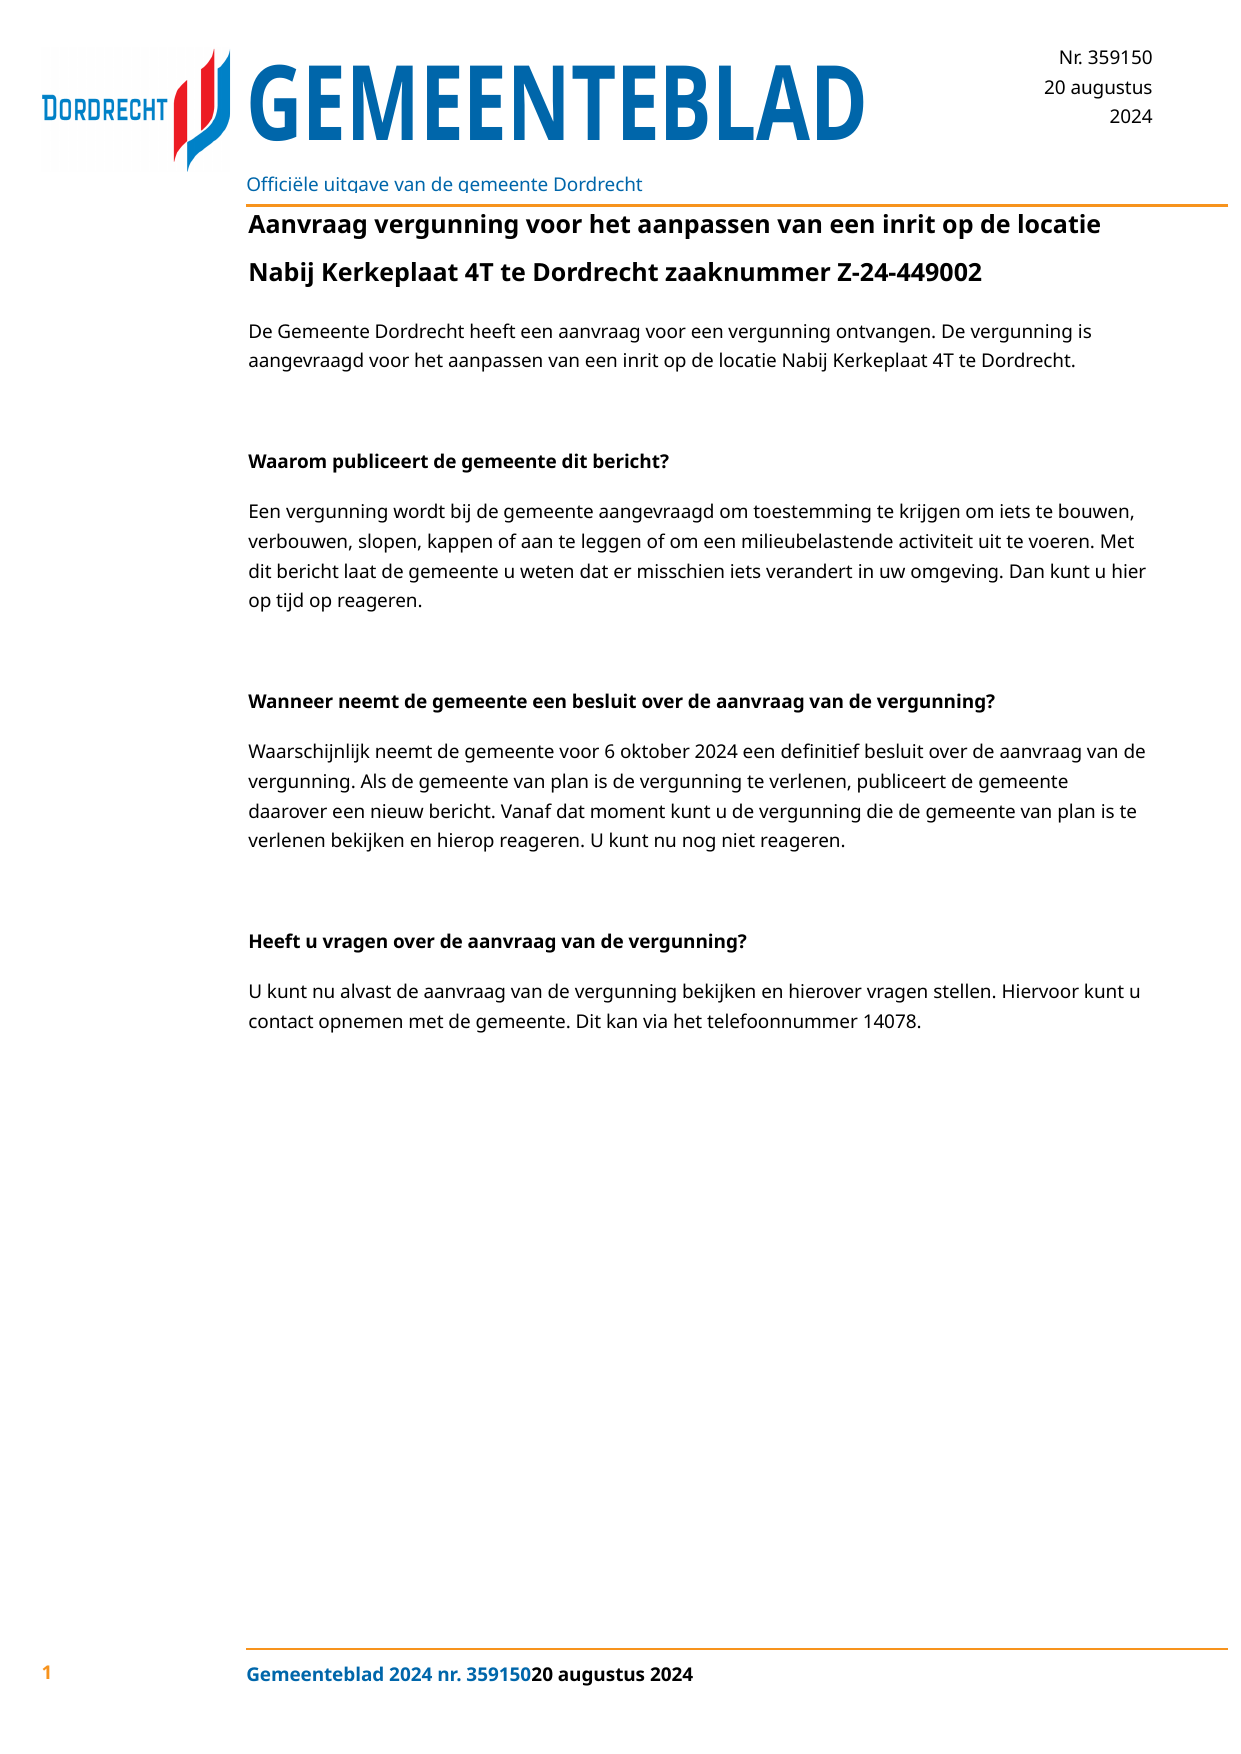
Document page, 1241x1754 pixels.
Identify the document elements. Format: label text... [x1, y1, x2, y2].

text Aanvraag vergunning voor het aanpassen van een inrit op de locatie Nabij Kerkeplaat 4T te Dordrecht zaaknummer Z-24-449002 [248, 207, 1152, 288]
text De Gemeente Dordrecht heeft een aanvraag voor een vergunning ontvangen. De vergunning is aangevraagd voor het aanpassen van een inrit op de locatie Nabij Kerkeplaat 4T te Dordrecht. [248, 318, 1152, 373]
text Waarschijnlijk neemt de gemeente voor 6 oktober 2024 een definitief besluit over de aanvraag van de vergunning. Als de gemeente van plan is de vergunning te verlenen, publiceert de gemeente daarover een nieuw bericht. Vanaf dat moment kunt u de vergunning die de gemeente van plan is te verlenen bekijken en hierop reageren. U kunt nu nog niet reageren. [248, 739, 1152, 853]
text U kunt nu alvast de aanvraag van de vergunning bekijken en hierover vragen stellen. Hiervoor kunt u contact opnemen met de gemeente. Dit kan via het telefoonnummer 14078. [248, 979, 1152, 1034]
text Een vergunning wordt bij de gemeente aangevraagd om toestemming te krijgen om iets te bouwen, verbouwen, slopen, kappen of aan te leggen of om een milieubelastende activiteit uit te voeren. Met dit bericht laat de gemeente u weten dat er misschien iets verandert in uw omgeving. Dan kunt u hier op tijd op reageren. [248, 499, 1152, 613]
text Waarom publiceert de gemeente dit bericht? [248, 448, 1152, 474]
text Heeft u vragen over de aanvraag van de vergunning? [248, 928, 1152, 954]
text Wanneer neemt de gemeente een besluit over de aanvraag van de vergunning? [248, 688, 1152, 714]
picture [41, 47, 231, 172]
